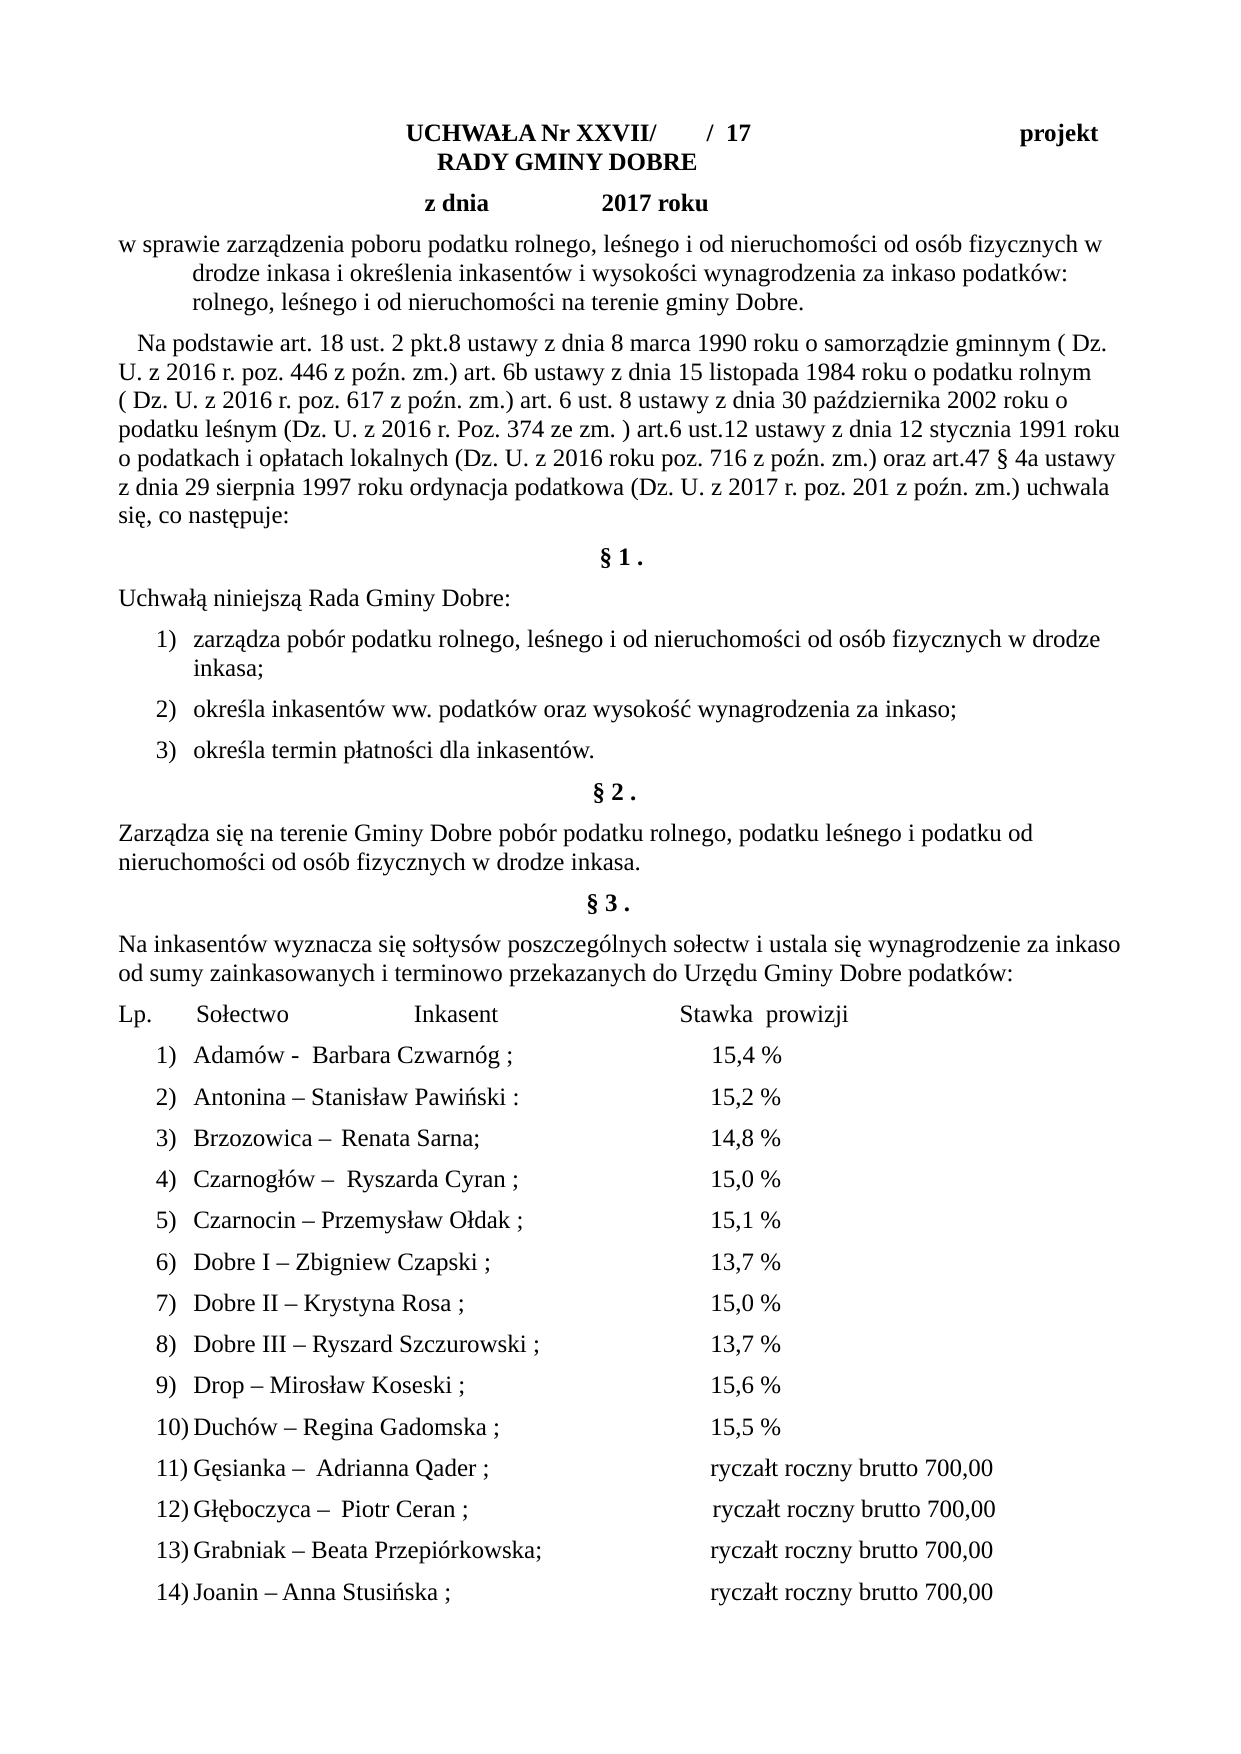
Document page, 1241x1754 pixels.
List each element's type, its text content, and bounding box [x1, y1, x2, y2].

text Na podstawie art. 18 ust. 2 pkt.8 ustawy z dnia 8 marca 1990 roku o samorządzie gminnym ( Dz. U. z 2016 r. poz. 446 z poźn. zm.) art. 6b ustawy z dnia 15 listopada 1984 roku o podatku rolnym ( Dz. U. z 2016 r. poz. 617 z poźn. zm.) art. 6 ust. 8 ustawy z dnia 30 października 2002 roku o podatku leśnym (Dz. U. z 2016 r. Poz. 374 ze zm. ) art.6 ust.12 ustawy z dnia 12 stycznia 1991 roku o podatkach i opłatach lokalnych (Dz. U. z 2016 roku poz. 716 z poźn. zm.) oraz art.47 § 4a ustawy z dnia 29 sierpnia 1997 roku ordynacja podatkowa (Dz. U. z 2017 r. poz. 201 z poźn. zm.) uchwala się, co następuje: [118, 328, 1122, 529]
list Dobre II – Krystyna Rosa ; 15,0 % [156, 1288, 1122, 1317]
list Dobre III – Ryszard Szczurowski ; 13,7 % [156, 1329, 1122, 1358]
list Czarnogłów – Ryszarda Cyran ; 15,0 % [156, 1164, 1122, 1193]
text Lp. Sołectwo Inkasent Stawka prowizji [118, 999, 1122, 1028]
list Drop – Mirosław Koseski ; 15,6 % [156, 1371, 1122, 1399]
list Dobre I – Zbigniew Czapski ; 13,7 % [156, 1247, 1122, 1276]
list Joanin – Anna Stusińska ; ryczałt roczny brutto 700,00 [156, 1577, 1122, 1606]
text Na inkasentów wyznacza się sołtysów poszczególnych sołectw i ustala się wynagrodzenie za inkaso od sumy zainkasowanych i terminowo przekazanych do Urzędu Gminy Dobre podatków: [118, 929, 1122, 987]
list Gęsianka – Adrianna Qader ; ryczałt roczny brutto 700,00 [156, 1453, 1122, 1482]
list zarządza pobór podatku rolnego, leśnego i od nieruchomości od osób fizycznych w drodze inkasa; [156, 624, 1122, 682]
list określa termin płatności dla inkasentów. [156, 736, 1122, 764]
text z dnia 2017 roku [118, 188, 1122, 217]
text § 2 . [118, 777, 1122, 806]
text Zarządza się na terenie Gminy Dobre pobór podatku rolnego, podatku leśnego i podatku od nieruchomości od osób fizycznych w drodze inkasa. [118, 818, 1122, 876]
text § 3 . [118, 888, 1122, 917]
text Uchwałą niniejszą Rada Gminy Dobre: [118, 583, 1122, 612]
list Antonina – Stanisław Pawiński : 15,2 % [156, 1082, 1122, 1111]
list Głęboczyca – Piotr Ceran ; ryczałt roczny brutto 700,00 [156, 1494, 1122, 1523]
list Czarnocin – Przemysław Ołdak ; 15,1 % [156, 1206, 1122, 1234]
list Duchów – Regina Gadomska ; 15,5 % [156, 1412, 1122, 1441]
text w sprawie zarządzenia poboru podatku rolnego, leśnego i od nieruchomości od osób fizycznych w drodze inkasa i określenia inkasentów i wysokości wynagrodzenia za inkaso podatków: rolnego, leśnego i od nieruchomości na terenie gminy Dobre. [118, 229, 1122, 316]
list określa inkasentów ww. podatków oraz wysokość wynagrodzenia za inkaso; [156, 694, 1122, 723]
text § 1 . [118, 542, 1122, 571]
text UCHWAŁA Nr XXVII/ / 17 projekt [118, 118, 1122, 147]
text RADY GMINY DOBRE [118, 147, 1122, 176]
list Grabniak – Beata Przepiórkowska; ryczałt roczny brutto 700,00 [156, 1536, 1122, 1564]
list Brzozowica – Renata Sarna; 14,8 % [156, 1123, 1122, 1152]
list Adamów - Barbara Czwarnóg ; 15,4 % [156, 1041, 1141, 1069]
